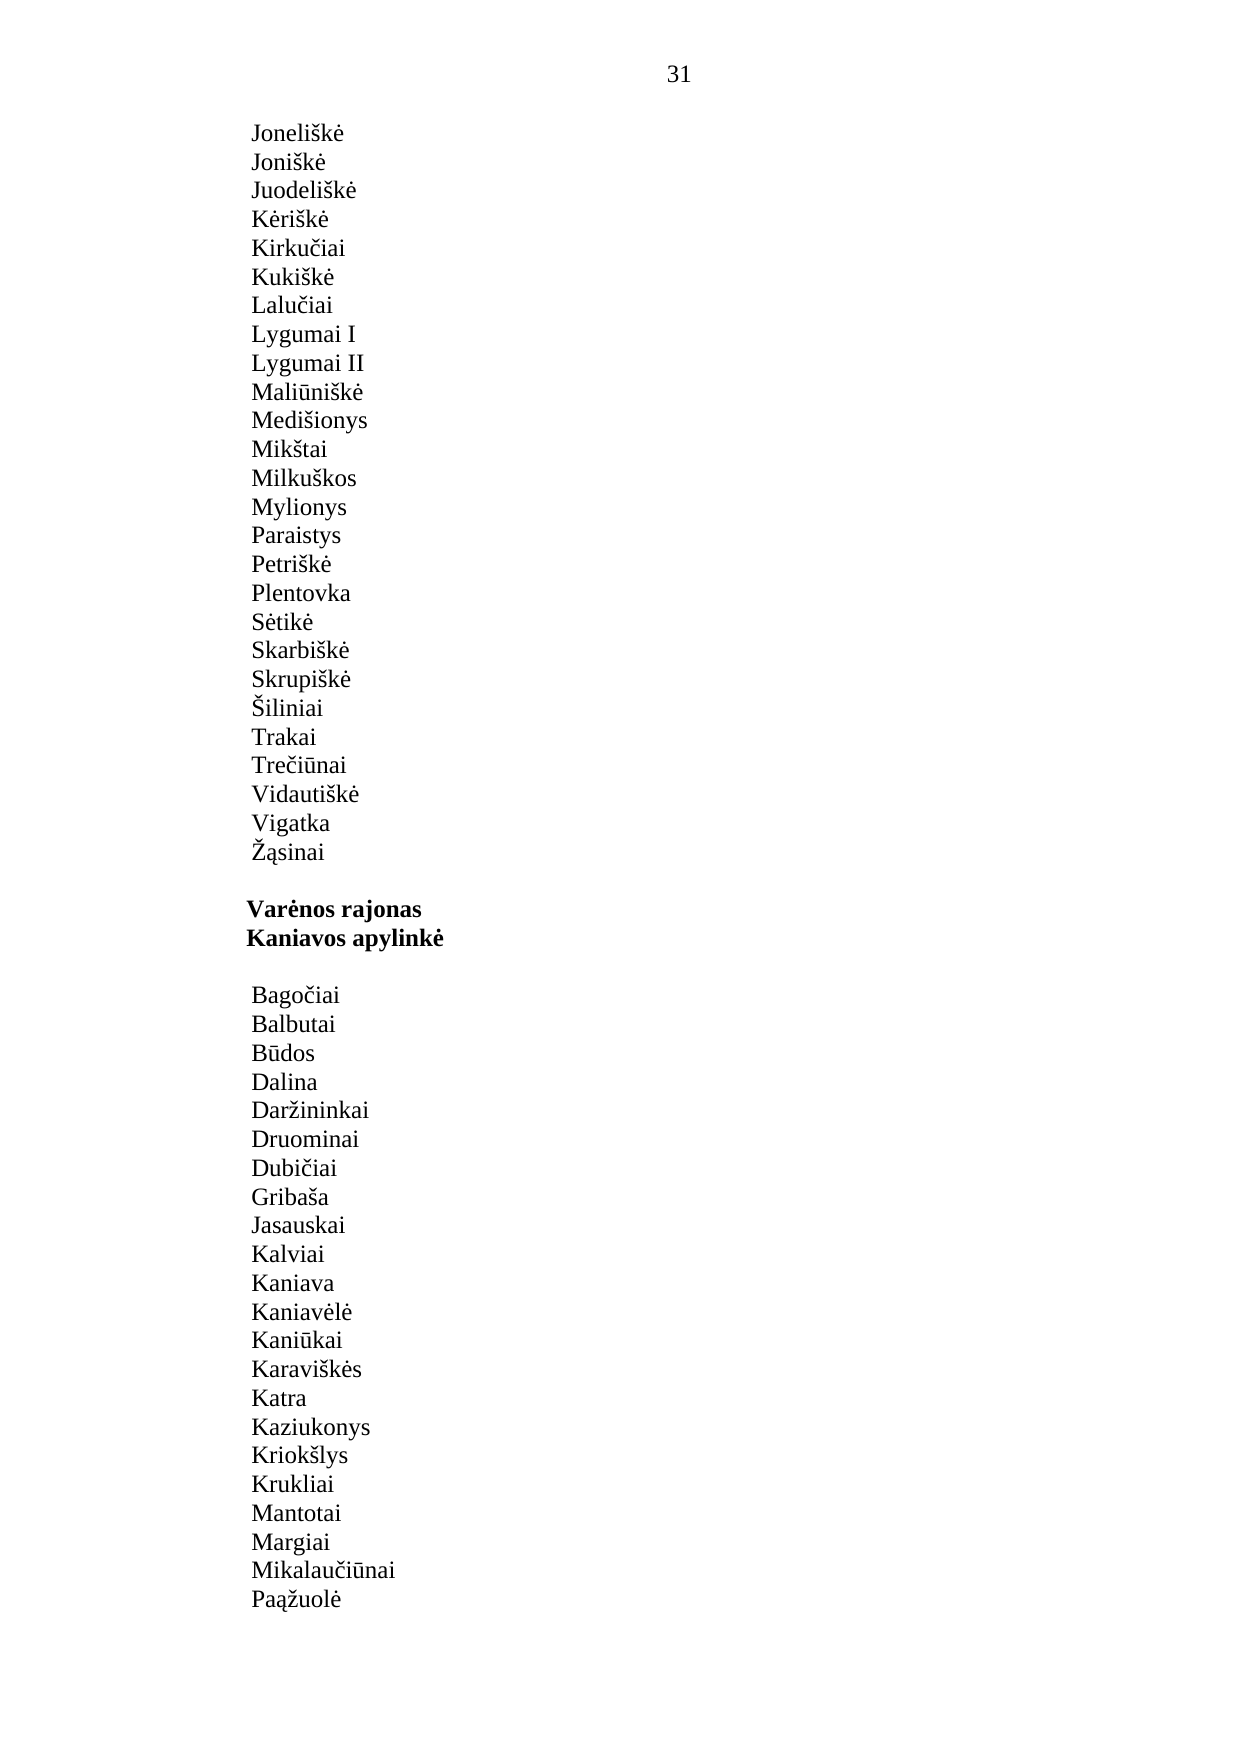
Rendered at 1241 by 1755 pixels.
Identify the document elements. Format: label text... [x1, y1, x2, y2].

text Katra [177, 1383, 1181, 1412]
text Kukiškė [177, 262, 1181, 291]
text Petriškė [177, 549, 1181, 578]
text Lygumai II [177, 348, 1181, 377]
text Kaniavėlė [177, 1297, 1181, 1326]
text Kaniava [177, 1268, 1181, 1297]
text Bagočiai [177, 981, 1181, 1009]
text Karaviškės [177, 1354, 1181, 1383]
text Plentovka [177, 578, 1181, 607]
text Medišionys [177, 406, 1181, 434]
text Trečiūnai [177, 751, 1181, 779]
text Varėnos rajonas [246, 894, 1181, 923]
text Kirkučiai [177, 233, 1181, 262]
text Daržininkai [177, 1096, 1181, 1124]
text Trakai [177, 722, 1181, 751]
text Lygumai I [177, 319, 1181, 348]
text Gribaša [177, 1182, 1181, 1211]
text Margiai [177, 1527, 1181, 1556]
text Paąžuolė [177, 1584, 1181, 1613]
text Mantotai [177, 1498, 1181, 1527]
text Kaniavos apylinkė [246, 923, 1181, 952]
text Krukliai [177, 1469, 1181, 1498]
text Maliūniškė [177, 377, 1181, 406]
text Kriokšlys [177, 1441, 1181, 1469]
text Skarbiškė [177, 636, 1181, 664]
text Mikalaučiūnai [177, 1556, 1181, 1584]
text Kaziukonys [177, 1412, 1181, 1441]
text Kėriškė [177, 204, 1181, 233]
text Kaniūkai [177, 1326, 1181, 1354]
text Kalviai [177, 1239, 1181, 1268]
text Vigatka [177, 808, 1181, 837]
text Skrupiškė [177, 664, 1181, 693]
text Joniškė [177, 147, 1181, 176]
text Dubičiai [177, 1153, 1181, 1182]
text Druominai [177, 1124, 1181, 1153]
text Lalučiai [177, 291, 1181, 319]
text Mikštai [177, 434, 1181, 463]
text Joneliškė [177, 118, 1181, 147]
text Dalina [177, 1067, 1181, 1096]
text Paraistys [177, 521, 1181, 549]
text Milkuškos [177, 463, 1181, 492]
text Būdos [177, 1038, 1181, 1067]
text Žąsinai [177, 837, 1181, 866]
text Šiliniai [177, 693, 1181, 722]
text Sėtikė [177, 607, 1181, 636]
text Mylionys [177, 492, 1181, 521]
text Vidautiškė [177, 779, 1181, 808]
text Balbutai [177, 1009, 1181, 1038]
text Jasauskai [177, 1211, 1181, 1239]
text Juodeliškė [177, 176, 1181, 204]
